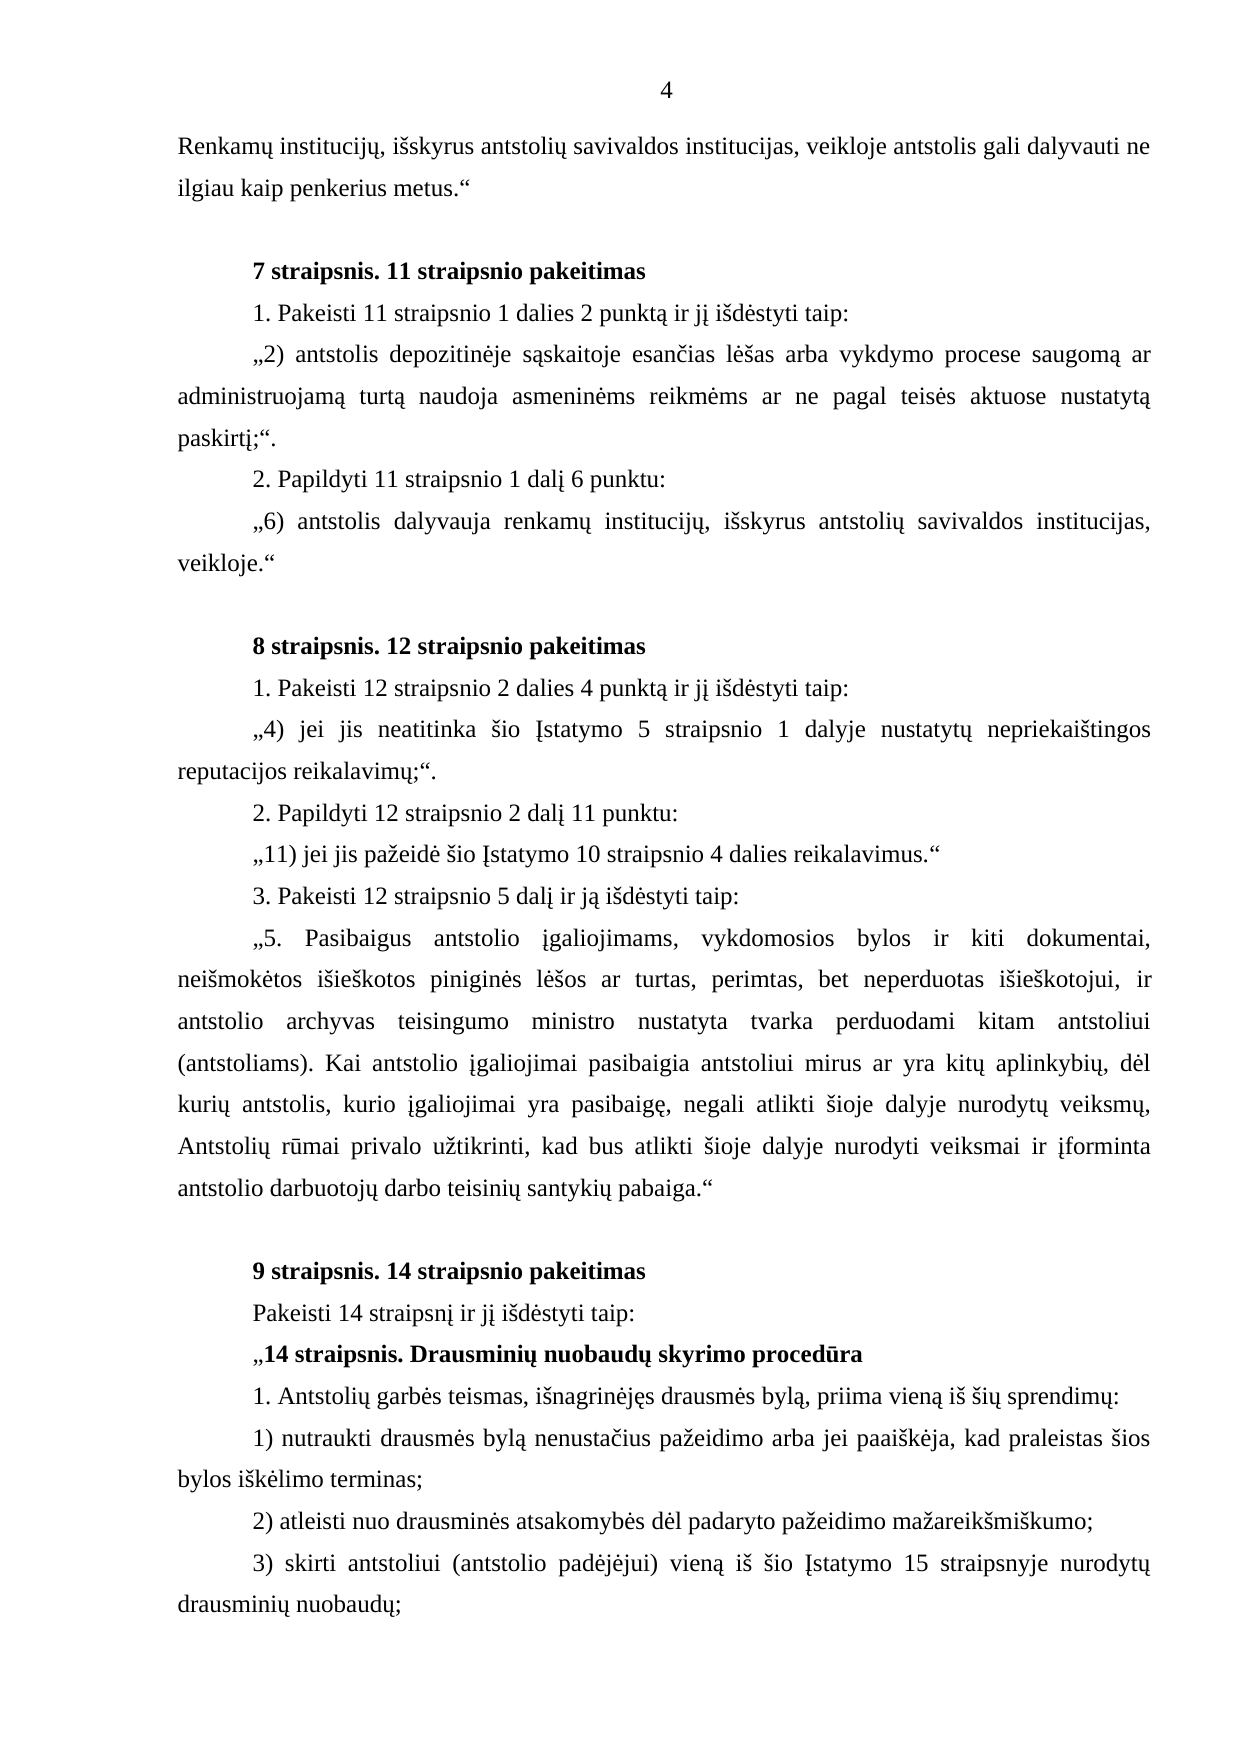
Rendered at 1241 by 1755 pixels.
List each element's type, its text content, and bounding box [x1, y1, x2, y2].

text 1. Antstolių garbės teismas, išnagrinėjęs drausmės bylą, priima vieną iš šių sprendimų: [177, 1368, 1152, 1410]
text „6) antstolis dalyvauja renkamų institucijų, išskyrus antstolių savivaldos institucijas, veikloje.“ [177, 493, 1152, 576]
text 9 straipsnis. 14 straipsnio pakeitimas [177, 1243, 1152, 1285]
text 1. Pakeisti 11 straipsnio 1 dalies 2 punktą ir jį išdėstyti taip: [177, 285, 1152, 326]
text Pakeisti 14 straipsnį ir jį išdėstyti taip: [177, 1285, 1152, 1326]
text „4) jei jis neatitinka šio Įstatymo 5 straipsnio 1 dalyje nustatytų nepriekaištingos reputacijos reikalavimų;“. [177, 701, 1152, 785]
text „5. Pasibaigus antstolio įgaliojimams, vykdomosios bylos ir kiti dokumentai, neišmokėtos išieškotos piniginės lėšos ar turtas, perimtas, bet neperduotas išieškotojui, ir antstolio archyvas teisingumo ministro nustatyta tvarka perduodami kitam antstoliui (antstoliams). Kai antstolio įgaliojimai pasibaigia antstoliui mirus ar yra kitų aplinkybių, dėl kurių antstolis, kurio įgaliojimai yra pasibaigę, negali atlikti šioje dalyje nurodytų veiksmų, Antstolių rūmai privalo užtikrinti, kad bus atlikti šioje dalyje nurodyti veiksmai ir įforminta antstolio darbuotojų darbo teisinių santykių pabaiga.“ [177, 910, 1152, 1201]
text 2. Papildyti 11 straipsnio 1 dalį 6 punktu: [177, 451, 1152, 493]
text 2) atleisti nuo drausminės atsakomybės dėl padaryto pažeidimo mažareikšmiškumo; [177, 1493, 1152, 1535]
text „14 straipsnis. Drausminių nuobaudų skyrimo procedūra [177, 1326, 1152, 1368]
text Renkamų institucijų, išskyrus antstolių savivaldos institucijas, veikloje antstolis gali dalyvauti ne ilgiau kaip penkerius metus.“ [177, 118, 1152, 201]
text 1) nutraukti drausmės bylą nenustačius pažeidimo arba jei paaiškėja, kad praleistas šios bylos iškėlimo terminas; [177, 1410, 1152, 1493]
text 3. Pakeisti 12 straipsnio 5 dalį ir ją išdėstyti taip: [177, 868, 1152, 910]
text 2. Papildyti 12 straipsnio 2 dalį 11 punktu: [177, 785, 1152, 826]
text 3) skirti antstoliui (antstolio padėjėjui) vieną iš šio Įstatymo 15 straipsnyje nurodytų drausminių nuobaudų; [177, 1535, 1152, 1618]
text „11) jei jis pažeidė šio Įstatymo 10 straipsnio 4 dalies reikalavimus.“ [177, 826, 1152, 868]
text 8 straipsnis. 12 straipsnio pakeitimas [177, 618, 1152, 660]
text 7 straipsnis. 11 straipsnio pakeitimas [177, 243, 1152, 285]
text „2) antstolis depozitinėje sąskaitoje esančias lėšas arba vykdymo procese saugomą ar administruojamą turtą naudoja asmeninėms reikmėms ar ne pagal teisės aktuose nustatytą paskirtį;“. [177, 326, 1152, 451]
text 1. Pakeisti 12 straipsnio 2 dalies 4 punktą ir jį išdėstyti taip: [177, 660, 1152, 701]
